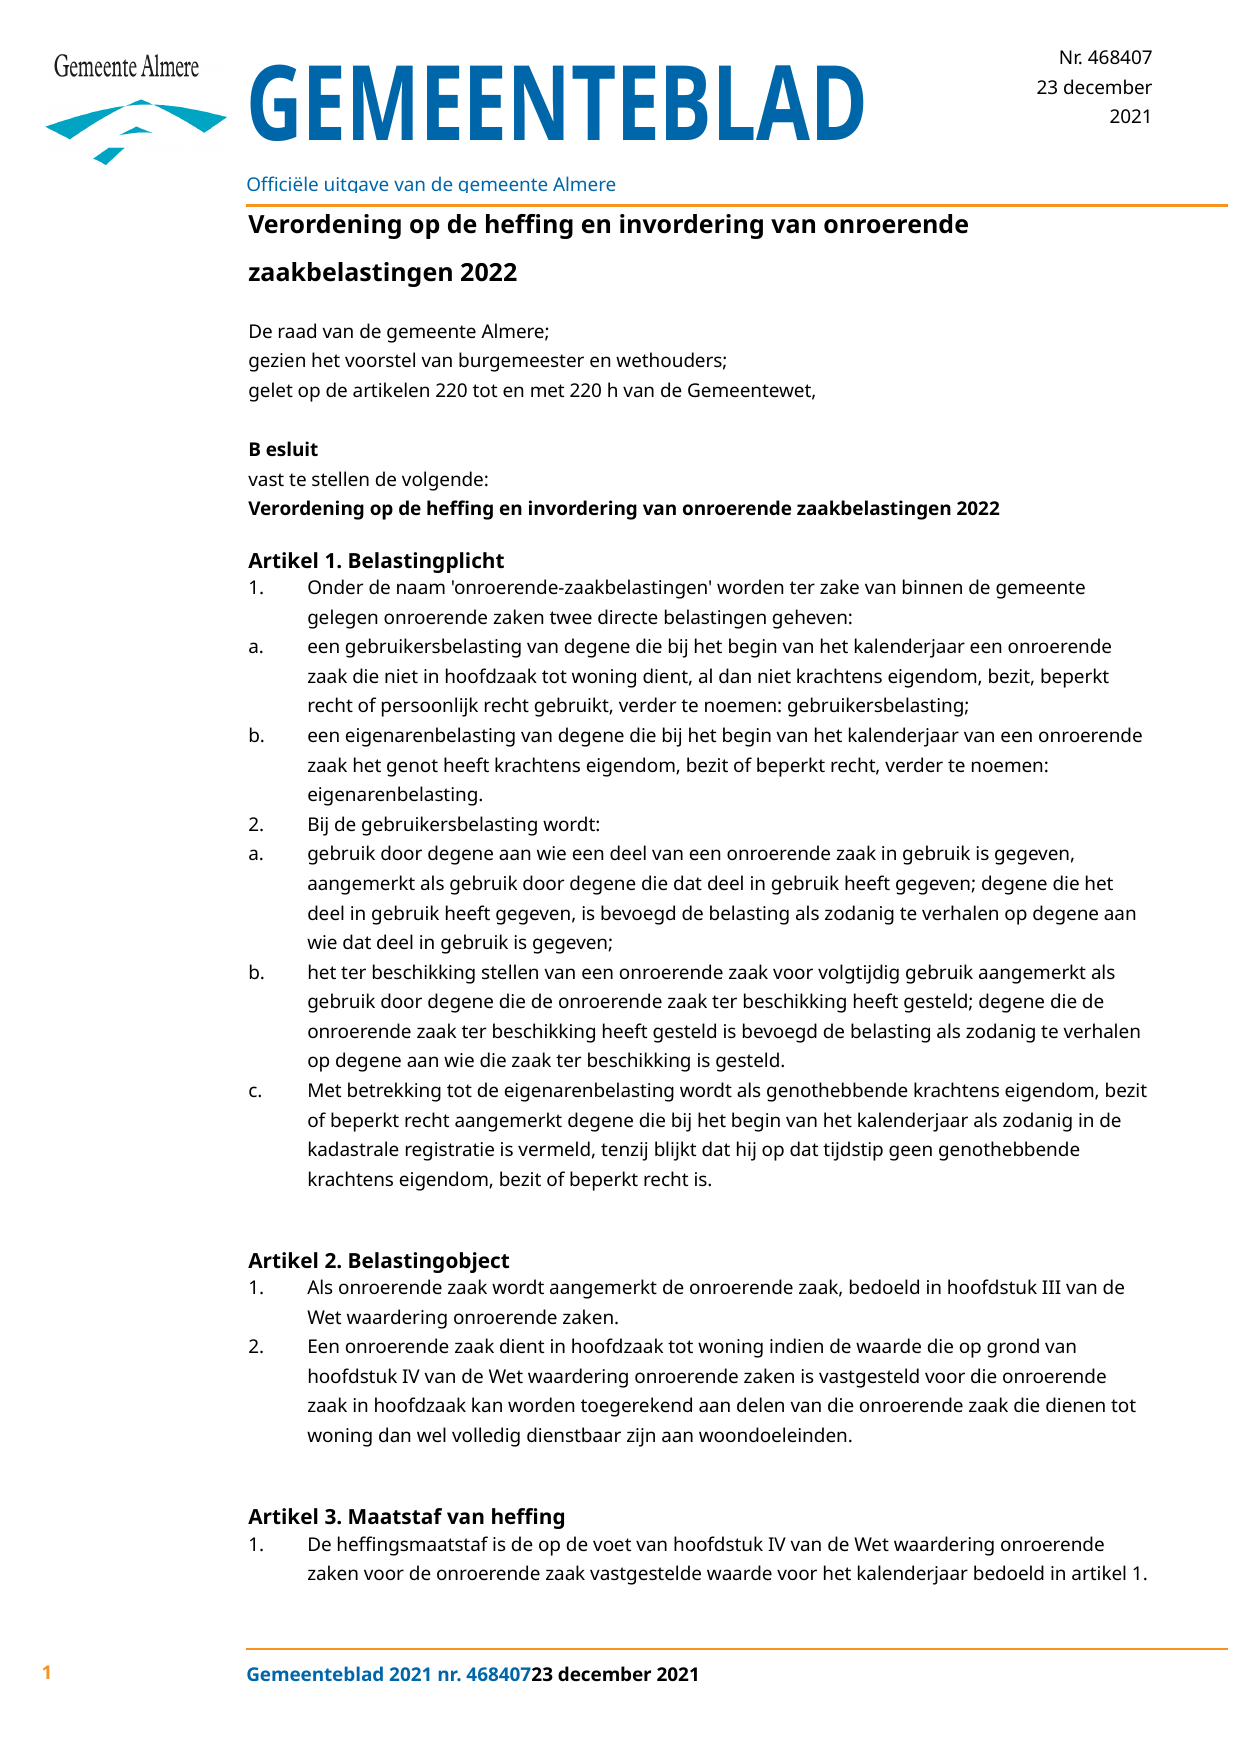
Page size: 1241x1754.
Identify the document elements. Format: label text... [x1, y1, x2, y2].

text gezien het voorstel van burgemeester en wethouders; [248, 347, 1152, 373]
text Artikel 3. Maatstaf van heffing [248, 1502, 1152, 1531]
text Verordening op de heffing en invordering van onroerende zaakbelastingen 2022 [248, 207, 1152, 288]
list Als onroerende zaak wordt aangemerkt de onroerende zaak, bedoeld in hoofdstuk III van de Wet waardering onroerende zaken. [248, 1274, 1152, 1330]
list Onder de naam 'onroerende-zaakbelastingen' worden ter zake van binnen de gemeente gelegen onroerende zaken twee directe belastingen geheven: [248, 574, 1152, 629]
text vast te stellen de volgende: [248, 466, 1152, 492]
list De heffingsmaatstaf is de op de voet van hoofdstuk IV van de Wet waardering onroerende zaken voor de onroerende zaak vastgestelde waarde voor het kalenderjaar bedoeld in artikel 1. [248, 1531, 1152, 1586]
text De raad van de gemeente Almere; [248, 318, 1152, 344]
text Artikel 1. Belastingplicht [248, 546, 1152, 574]
list Met betrekking tot de eigenarenbelasting wordt als genothebbende krachtens eigendom, bezit of beperkt recht aangemerkt degene die bij het begin van het kalenderjaar als zodanig in de kadastrale registratie is vermeld, tenzij blijkt dat hij op dat tijdstip geen genothebbende krachtens eigendom, bezit of beperkt recht is. [248, 1077, 1152, 1192]
text B esluit [248, 436, 1152, 462]
list een eigenarenbelasting van degene die bij het begin van het kalenderjaar van een onroerende zaak het genot heeft krachtens eigendom, bezit of beperkt recht, verder te noemen: eigenarenbelasting. [248, 722, 1152, 807]
text gelet op de artikelen 220 tot en met 220 h van de Gemeentewet, [248, 377, 1152, 403]
text Verordening op de heffing en invordering van onroerende zaakbelastingen 2022 [248, 495, 1152, 521]
list gebruik door degene aan wie een deel van een onroerende zaak in gebruik is gegeven, aangemerkt als gebruik door degene die dat deel in gebruik heeft gegeven; degene die het deel in gebruik heeft gegeven, is bevoegd de belasting als zodanig te verhalen op degene aan wie dat deel in gebruik is gegeven; [248, 841, 1152, 955]
picture [41, 47, 231, 172]
list het ter beschikking stellen van een onroerende zaak voor volgtijdig gebruik aangemerkt als gebruik door degene die de onroerende zaak ter beschikking heeft gesteld; degene die de onroerende zaak ter beschikking heeft gesteld is bevoegd de belasting als zodanig te verhalen op degene aan wie die zaak ter beschikking is gesteld. [248, 959, 1152, 1073]
list een gebruikersbelasting van degene die bij het begin van het kalenderjaar een onroerende zaak die niet in hoofdzaak tot woning dient, al dan niet krachtens eigendom, bezit, beperkt recht of persoonlijk recht gebruikt, verder te noemen: gebruikersbelasting; [248, 633, 1152, 718]
list Bij de gebruikersbelasting wordt: [248, 811, 1152, 837]
text Artikel 2. Belastingobject [248, 1246, 1152, 1274]
list Een onroerende zaak dient in hoofdzaak tot woning indien de waarde die op grond van hoofdstuk IV van de Wet waardering onroerende zaken is vastgesteld voor die onroerende zaak in hoofdzaak kan worden toegerekend aan delen van die onroerende zaak die dienen tot woning dan wel volledig dienstbaar zijn aan woondoeleinden. [248, 1333, 1152, 1448]
